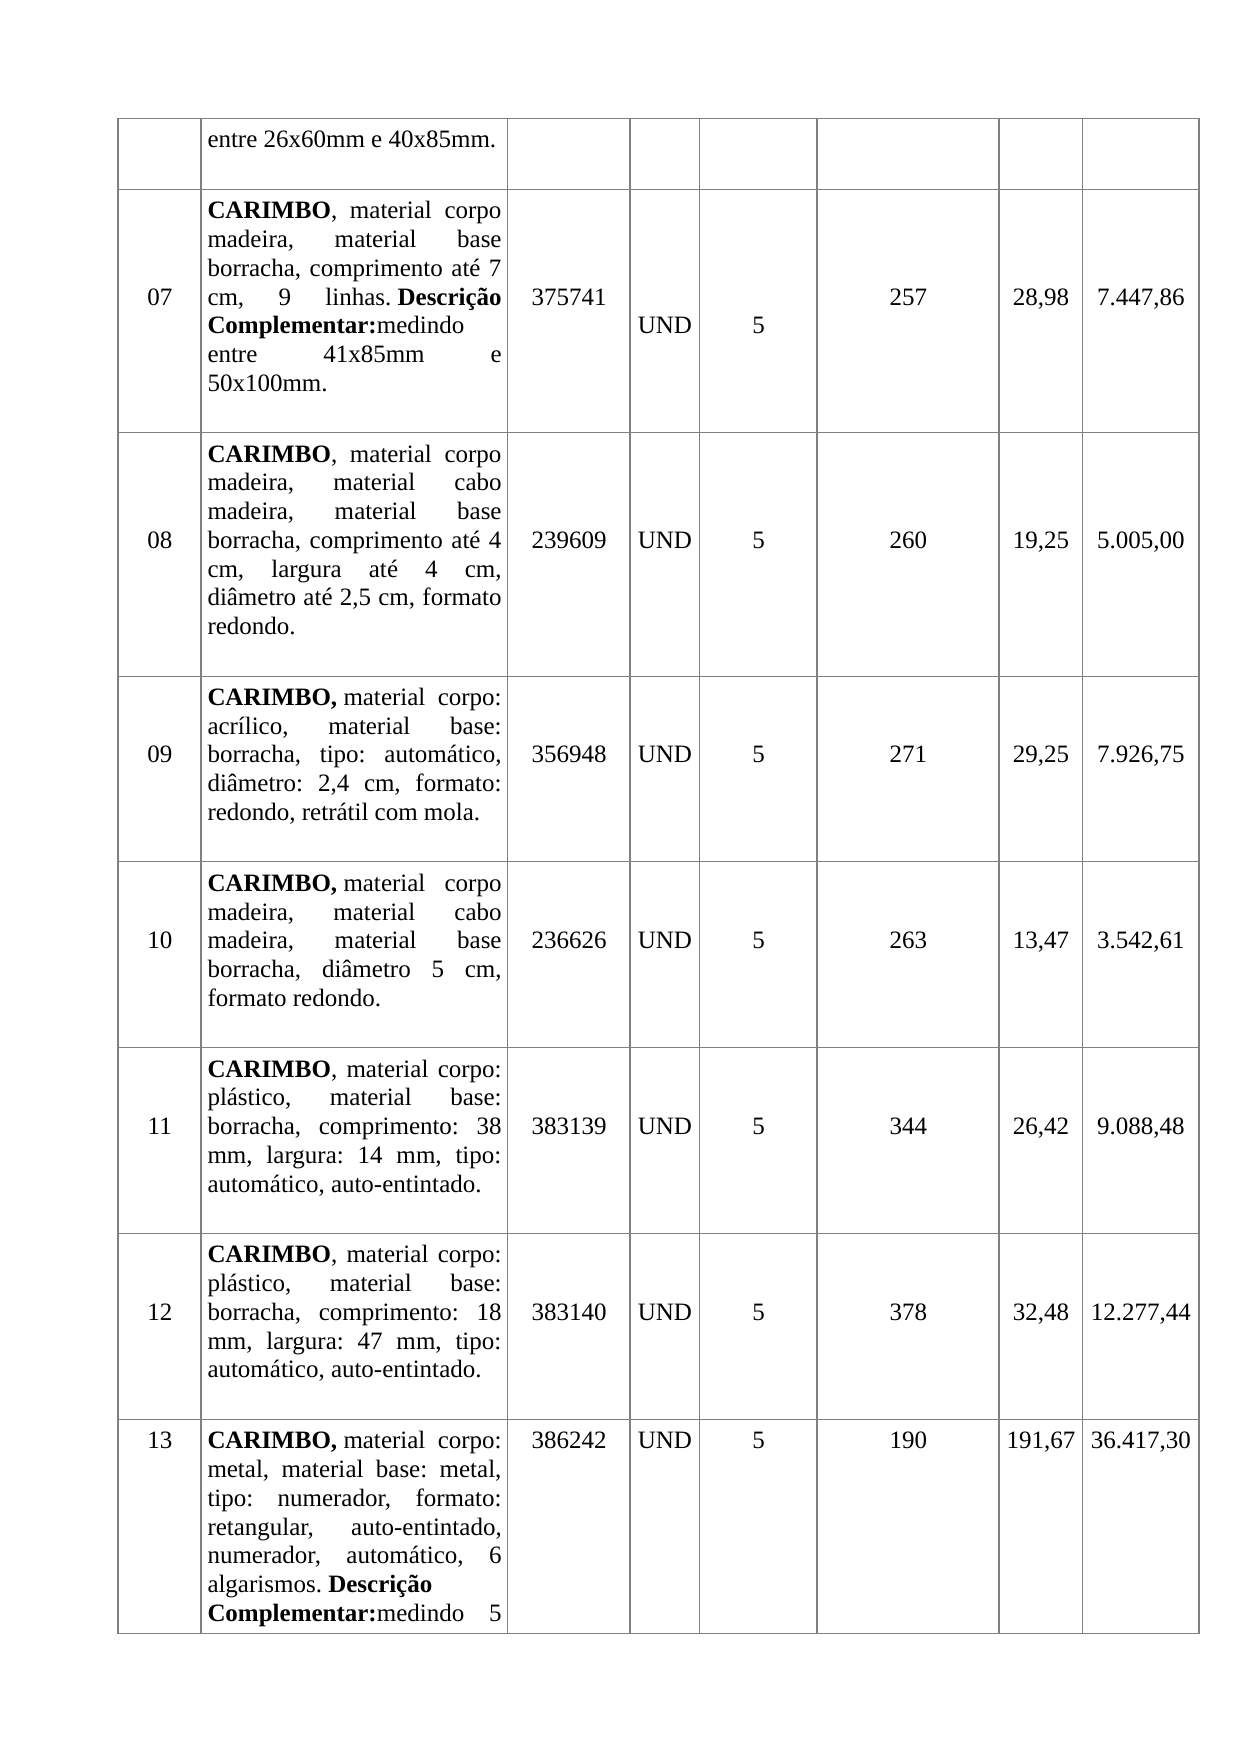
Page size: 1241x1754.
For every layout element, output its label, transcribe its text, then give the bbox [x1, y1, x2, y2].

table_cell 383139 [508, 1048, 629, 1233]
table_cell 344 [818, 1048, 998, 1233]
table_cell CARIMBO, material corpo madeira, material cabo madeira, material base borracha, comprimento até 4 cm, largura até 4 cm, diâmetro até 2,5 cm, formato redondo. [202, 433, 507, 676]
table_cell 12.277,44 [1083, 1234, 1198, 1419]
table_cell 5 [700, 1420, 816, 1633]
table_cell 7.926,75 [1083, 677, 1198, 861]
table_cell 36.417,30 [1083, 1420, 1198, 1633]
table_cell 10 [119, 862, 200, 1047]
table_cell 32,48 [1000, 1234, 1082, 1419]
table_cell 7.447,86 [1083, 190, 1198, 432]
table_cell [508, 119, 629, 189]
table_cell 378 [818, 1234, 998, 1419]
table_cell 09 [119, 677, 200, 861]
table_cell 386242 [508, 1420, 629, 1633]
table_cell 13,47 [1000, 862, 1082, 1047]
table_cell 5 [700, 677, 816, 861]
table_cell UND [631, 190, 699, 432]
table_cell CARIMBO, material corpo: plástico, material base: borracha, comprimento: 18 mm, largura: 47 mm, tipo: automático, auto-entintado. [202, 1234, 507, 1419]
table_cell 191,67 [1000, 1420, 1082, 1633]
table_cell 13 [119, 1420, 200, 1633]
table_cell 257 [818, 190, 998, 432]
table_cell 28,98 [1000, 190, 1082, 432]
table_cell 08 [119, 433, 200, 676]
table_cell 271 [818, 677, 998, 861]
table_cell CARIMBO, material corpo: plástico, material base: borracha, comprimento: 38 mm, largura: 14 mm, tipo: automático, auto-entintado. [202, 1048, 507, 1233]
table_cell 26,42 [1000, 1048, 1082, 1233]
table_cell UND [631, 1420, 699, 1633]
table_cell [700, 119, 816, 189]
table_cell CARIMBO, material corpo: metal, material base: metal, tipo: numerador, formato: retangular, auto-entintado, numerador, automático, 6 algarismos. Descrição Complementar:medindo 5 [202, 1420, 507, 1633]
table_cell 236626 [508, 862, 629, 1047]
table_cell 5.005,00 [1083, 433, 1198, 676]
table_cell 19,25 [1000, 433, 1082, 676]
table_cell [119, 119, 200, 189]
table_cell UND [631, 1234, 699, 1419]
table_cell 3.542,61 [1083, 862, 1198, 1047]
table_cell 260 [818, 433, 998, 676]
table_cell 07 [119, 190, 200, 432]
table_cell UND [631, 1048, 699, 1233]
table_cell 12 [119, 1234, 200, 1419]
table_cell [1083, 119, 1198, 189]
table_cell 11 [119, 1048, 200, 1233]
table_cell [818, 119, 998, 189]
table_cell 190 [818, 1420, 998, 1633]
table_cell 375741 [508, 190, 629, 432]
table_cell 356948 [508, 677, 629, 861]
table_cell CARIMBO, material corpo: acrílico, material base: borracha, tipo: automático, diâmetro: 2,4 cm, formato: redondo, retrátil com mola. [202, 677, 507, 861]
table_cell 5 [700, 1234, 816, 1419]
table_cell 9.088,48 [1083, 1048, 1198, 1233]
table_cell UND [631, 677, 699, 861]
table_cell 5 [700, 862, 816, 1047]
table_cell entre 26x60mm e 40x85mm. [202, 119, 507, 189]
table_cell 263 [818, 862, 998, 1047]
table_cell 383140 [508, 1234, 629, 1419]
table_cell 5 [700, 190, 816, 432]
table_cell CARIMBO, material corpo madeira, material base borracha, comprimento até 7 cm, 9 linhas. Descrição Complementar:medindo entre 41x85mm e 50x100mm. [202, 190, 507, 432]
table_cell [631, 119, 699, 189]
table_cell CARIMBO, material corpo madeira, material cabo madeira, material base borracha, diâmetro 5 cm, formato redondo. [202, 862, 507, 1047]
table_cell UND [631, 862, 699, 1047]
table_cell 29,25 [1000, 677, 1082, 861]
table_cell 5 [700, 433, 816, 676]
table_cell 5 [700, 1048, 816, 1233]
table_cell UND [631, 433, 699, 676]
table_cell 239609 [508, 433, 629, 676]
table_cell [1000, 119, 1082, 189]
